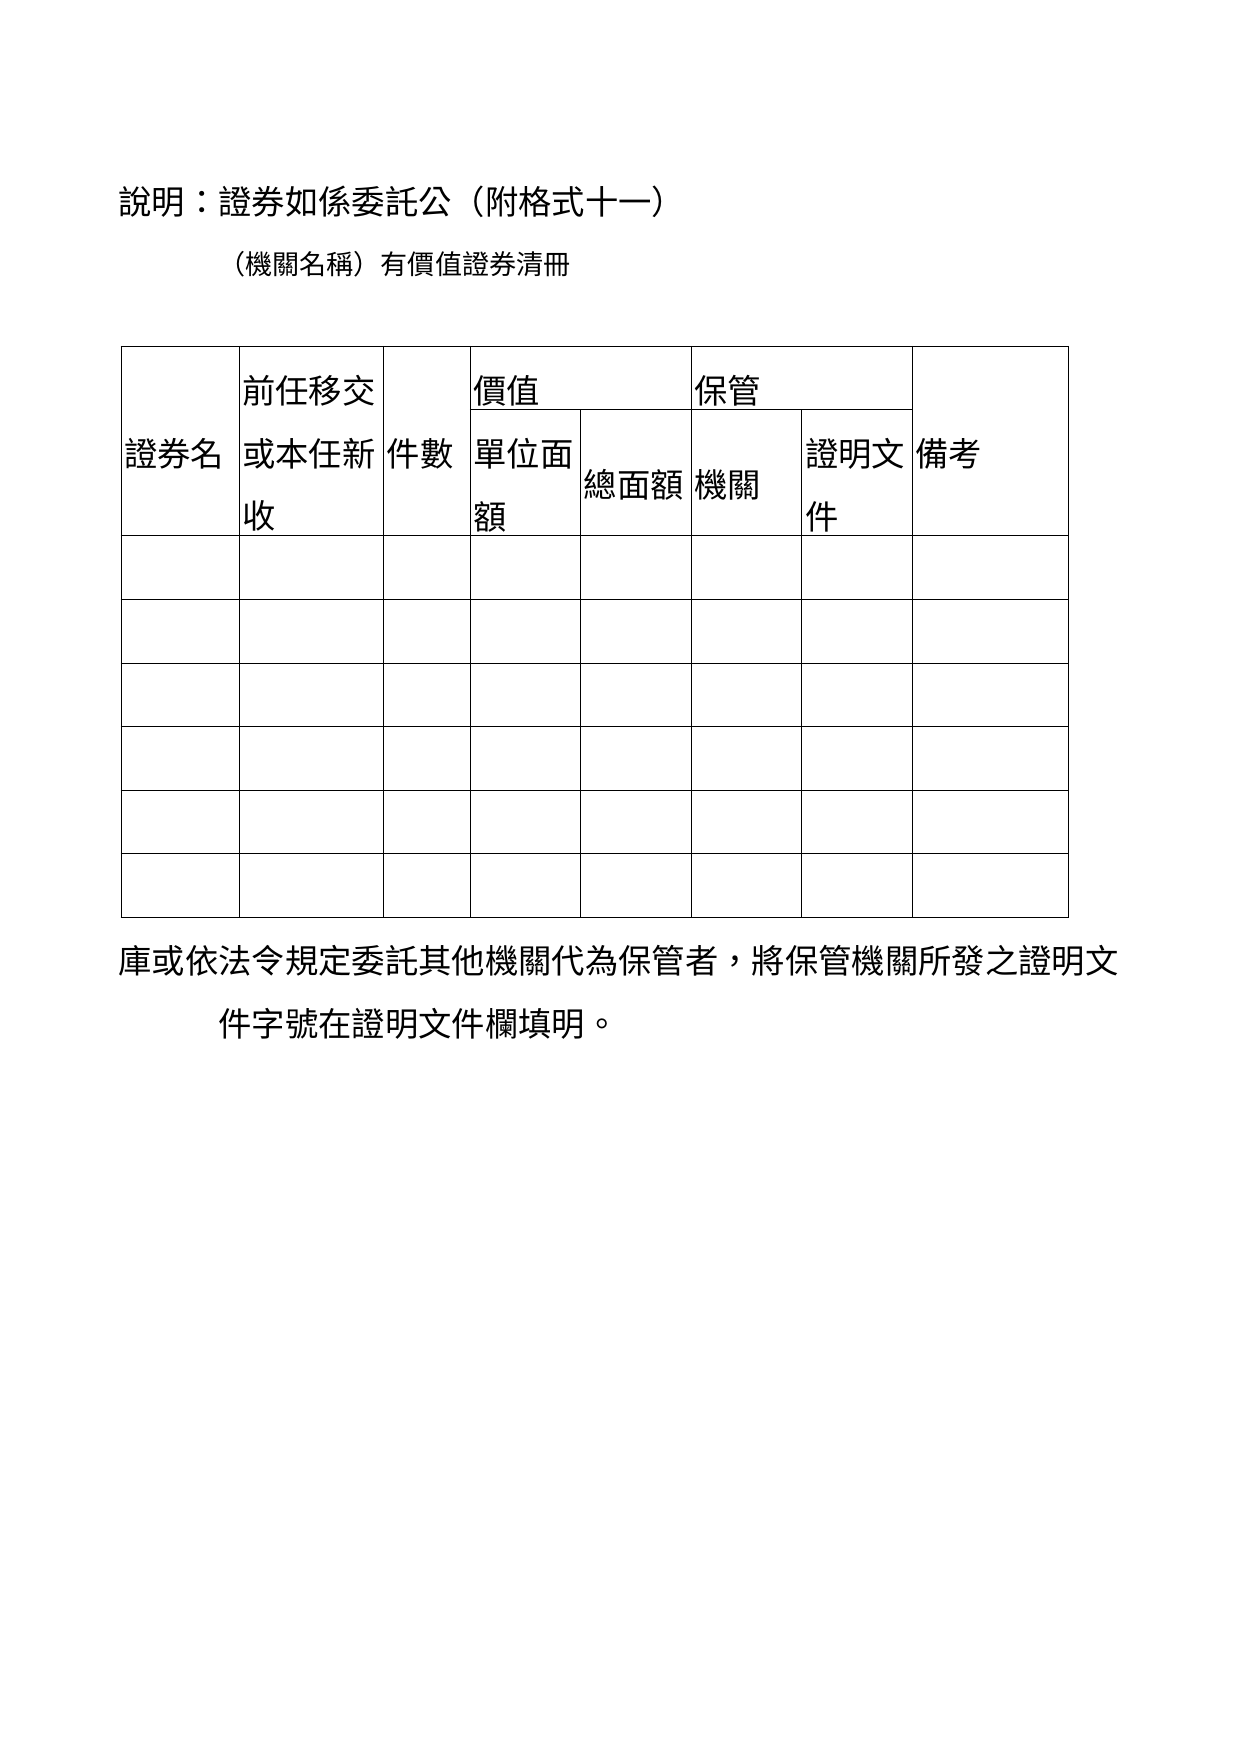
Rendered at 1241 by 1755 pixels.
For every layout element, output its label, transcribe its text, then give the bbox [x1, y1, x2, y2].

table_cell [581, 791, 691, 853]
table_cell [384, 536, 470, 599]
table_cell [692, 664, 801, 726]
table_cell [122, 536, 239, 599]
table_header 前任移交或本任新收 [240, 347, 383, 535]
table_header 證券名 [122, 347, 239, 535]
table_header 價值 [471, 347, 691, 409]
table_cell [692, 536, 801, 599]
table_cell 總面額 [581, 410, 691, 535]
table_cell [122, 791, 239, 853]
table_cell [913, 791, 1068, 853]
table_cell [240, 854, 383, 917]
table_cell 證明文件 [802, 410, 912, 535]
table_cell [802, 600, 912, 662]
table_cell [122, 600, 239, 662]
text （機關名稱）有價值證券清冊 [218, 221, 1122, 283]
text 庫或依法令規定委託其他機關代為保管者，將保管機關所發之證明文件字號在證明文件欄填明。 [118, 918, 1122, 1043]
table_cell [384, 791, 470, 853]
table_cell [802, 536, 912, 599]
table_cell [913, 536, 1068, 599]
table_cell [240, 600, 383, 662]
table_cell [692, 854, 801, 917]
table_cell [471, 664, 580, 726]
table_cell [471, 600, 580, 662]
table_header 保管 [692, 347, 912, 409]
table_header 件數 [384, 347, 470, 535]
table_cell [913, 600, 1068, 662]
table_cell [802, 791, 912, 853]
table_cell [240, 664, 383, 726]
table_cell [471, 791, 580, 853]
table_cell [240, 791, 383, 853]
table_cell [384, 727, 470, 789]
table_cell [384, 854, 470, 917]
table_cell [581, 600, 691, 662]
table_cell [122, 854, 239, 917]
table_cell [802, 664, 912, 726]
table_cell [913, 727, 1068, 789]
table_cell [471, 727, 580, 789]
table_cell [913, 664, 1068, 726]
table_cell [913, 854, 1068, 917]
table_cell [692, 600, 801, 662]
table_cell [122, 727, 239, 789]
table_cell [802, 854, 912, 917]
table_cell [581, 854, 691, 917]
table_header 備考 [913, 347, 1068, 535]
table_cell 單位面額 [471, 410, 580, 535]
table_cell 機關 [692, 410, 801, 535]
text 說明：證券如係委託公（附格式十一） [118, 158, 1122, 221]
table_cell [384, 600, 470, 662]
table_cell [581, 727, 691, 789]
table_cell [471, 854, 580, 917]
table_cell [471, 536, 580, 599]
table_cell [802, 727, 912, 789]
table_cell [384, 664, 470, 726]
table_cell [122, 664, 239, 726]
table_cell [692, 727, 801, 789]
table_cell [240, 727, 383, 789]
table_cell [581, 664, 691, 726]
table_cell [581, 536, 691, 599]
table_cell [692, 791, 801, 853]
table_cell [240, 536, 383, 599]
